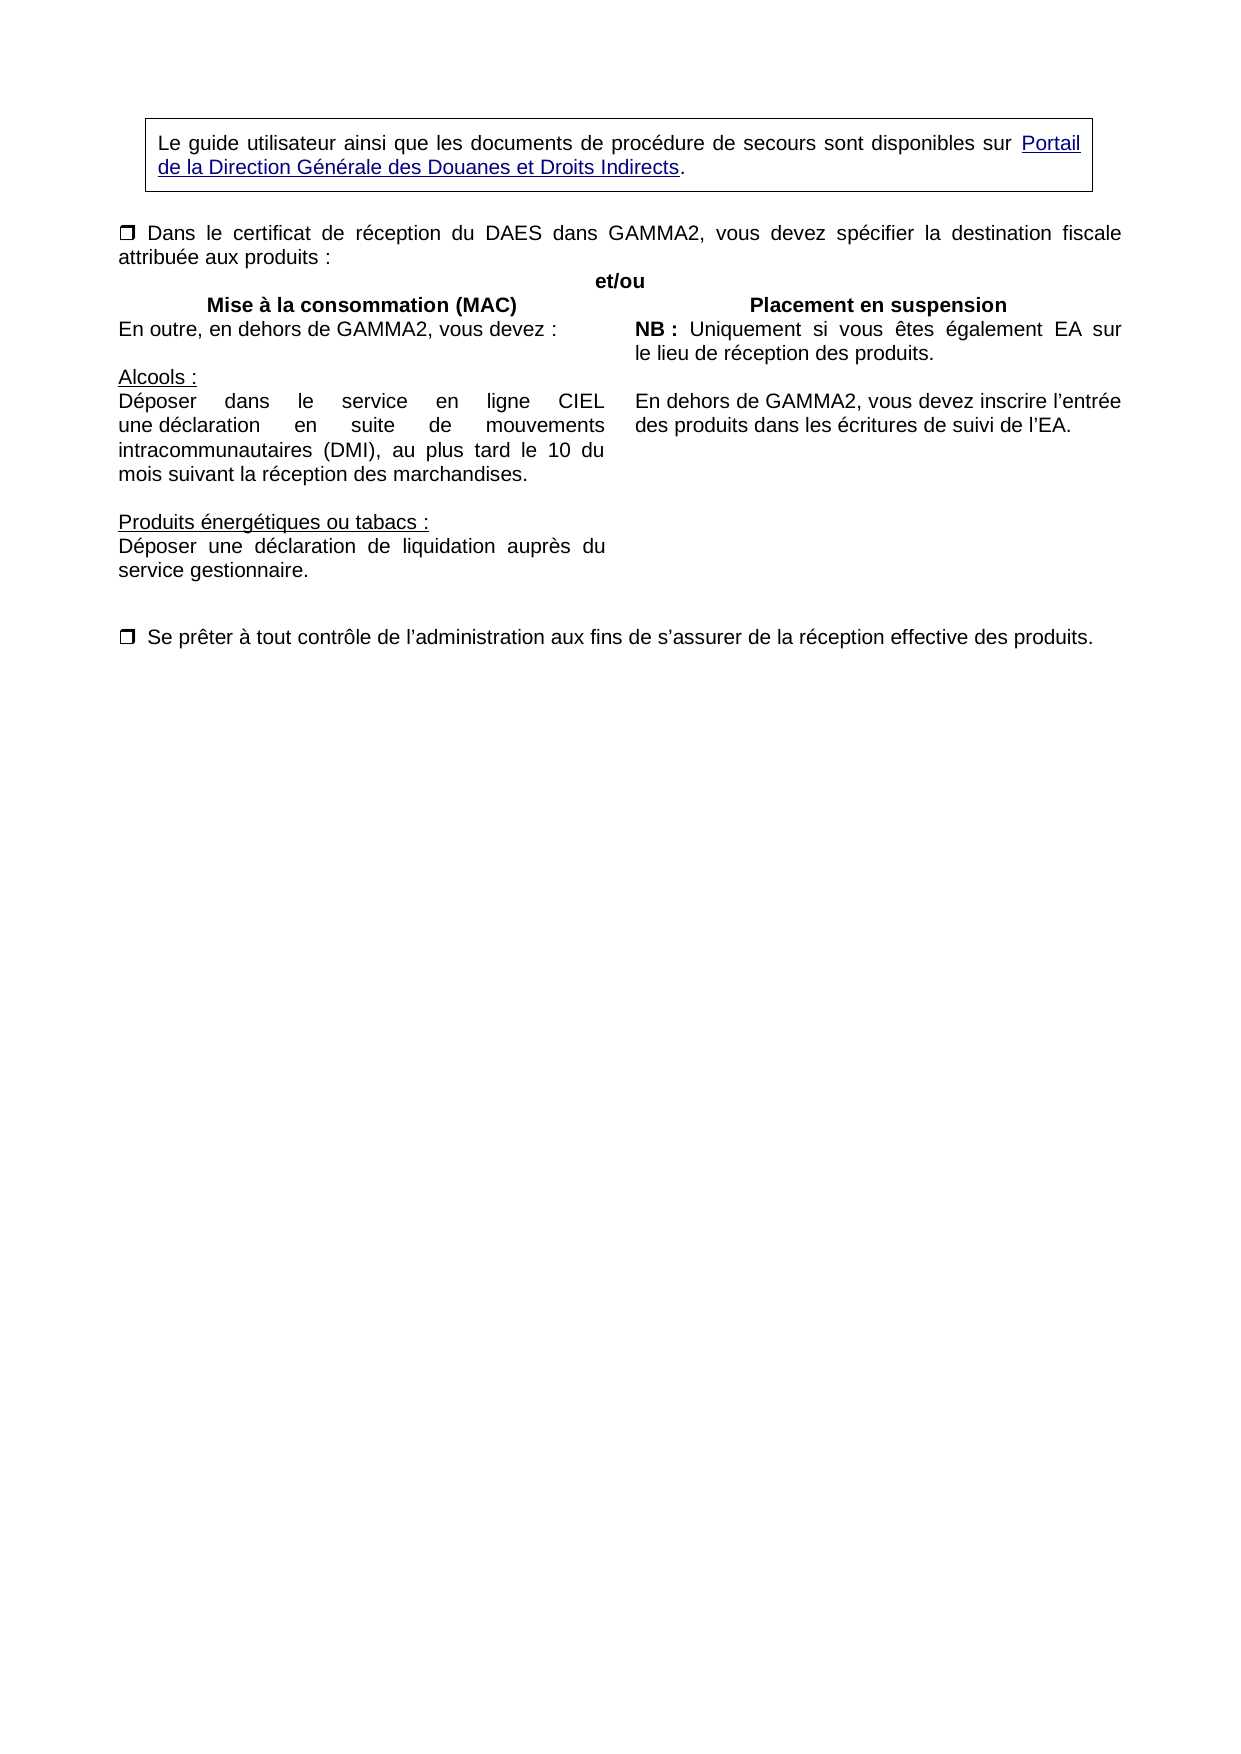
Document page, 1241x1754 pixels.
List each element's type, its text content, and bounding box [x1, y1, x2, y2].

text Déposer dans le service en ligne CIEL une déclaration en suite de mouvements intracommunautaires (DMI), au plus tard le 10 du mois suivant la réception des marchandises. [118, 389, 605, 486]
text Placement en suspension [635, 293, 1122, 317]
text NB : Uniquement si vous êtes également EA sur le lieu de réception des produits. [635, 317, 1122, 365]
text et/ou [118, 269, 1122, 293]
text En dehors de GAMMA2, vous devez inscrire l’entrée des produits dans les écritures de suivi de l’EA. [635, 389, 1122, 437]
text Déposer une déclaration de liquidation auprès du service gestionnaire. [118, 534, 605, 582]
text Se prêter à tout contrôle de l’administration aux fins de s’assurer de la réception effective des produits. [118, 625, 1122, 649]
text Alcools : [118, 365, 605, 389]
text Produits énergétiques ou tabacs : [118, 510, 605, 534]
table_header Le guide utilisateur ainsi que les documents de procédure de secours sont disponibles sur Portail de la Direction Générale des Douanes et Droits Indirects. [146, 119, 1092, 191]
text Dans le certificat de réception du DAES dans GAMMA2, vous devez spécifier la destination fiscale attribuée aux produits : [118, 221, 1122, 269]
text En outre, en dehors de GAMMA2, vous devez : [118, 317, 605, 341]
text Mise à la consommation (MAC) [118, 293, 605, 317]
